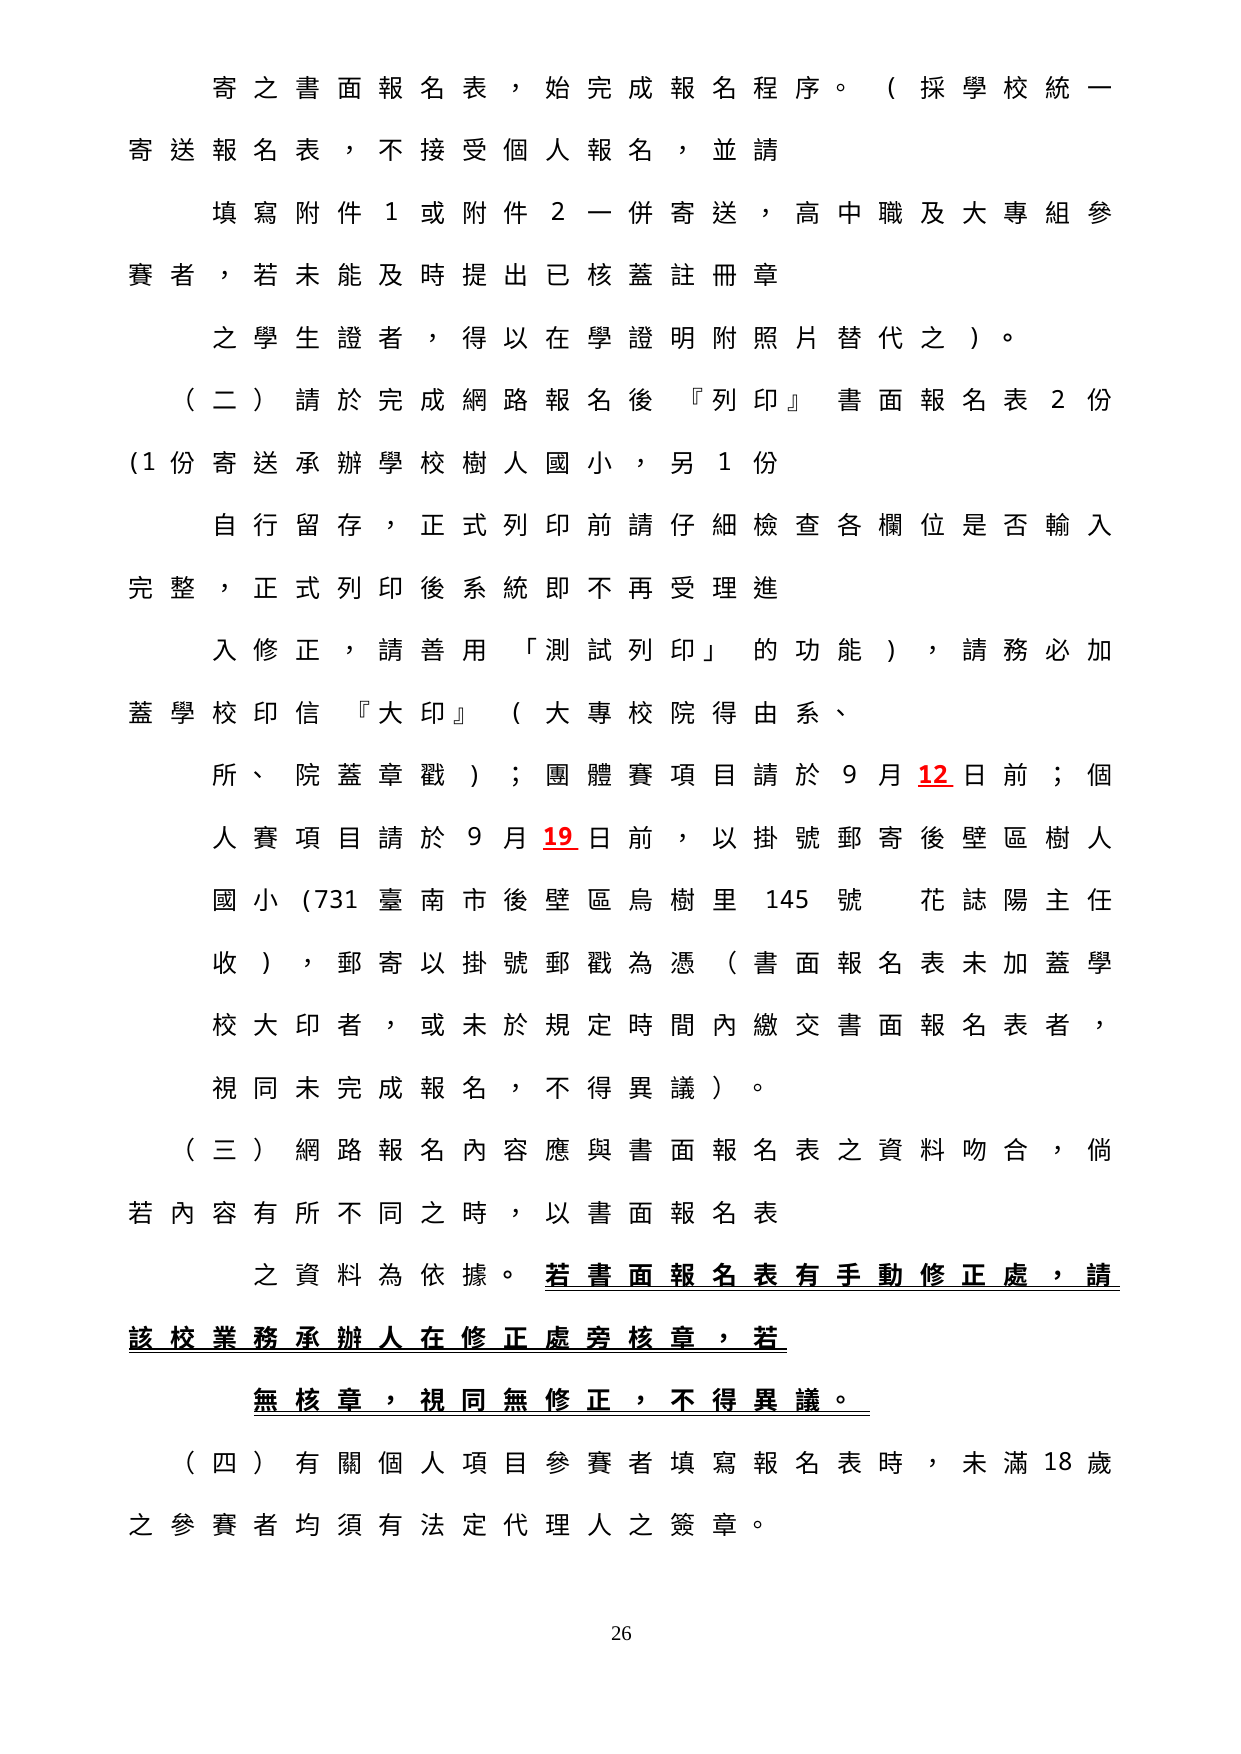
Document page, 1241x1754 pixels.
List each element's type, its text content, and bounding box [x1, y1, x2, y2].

text （二）請於完成網路報名後『列印』書面報名表2份(1份寄送承辦學校樹人國小，另1份 [120, 357, 1120, 482]
text 寄之書面報名表，始完成報名程序。(採學校統一寄送報名表，不接受個人報名，並請 [120, 44, 1120, 169]
text 之學生證者，得以在學證明附照片替代之)。 [120, 294, 1120, 357]
text 無核章，視同無修正，不得異議。 [120, 1357, 1120, 1419]
text 填寫附件1或附件2一併寄送，高中職及大專組參賽者，若未能及時提出已核蓋註冊章 [120, 169, 1120, 294]
text 入修正，請善用「測試列印」的功能)，請務必加蓋學校印信『大印』(大專校院得由系、 [120, 607, 1120, 732]
text 所、院蓋章戳)；團體賽項目請於9月12日前；個人賽項目請於9月19日前，以掛號郵寄後壁區樹人國小(731臺南市後壁區烏樹里145號 花誌陽主任收)，郵寄以掛號郵戳為憑（書面報名表未加蓋學校大印者，或未於規定時間內繳交書面報名表者，視同未完成報名，不得異議）。 [120, 732, 1120, 1107]
text 自行留存，正式列印前請仔細檢查各欄位是否輸入完整，正式列印後系統即不再受理進 [120, 482, 1120, 607]
text 之資料為依據。若書面報名表有手動修正處，請該校業務承辦人在修正處旁核章，若 [120, 1232, 1120, 1357]
text （三）網路報名內容應與書面報名表之資料吻合，倘若內容有所不同之時，以書面報名表 [120, 1107, 1120, 1232]
text （四）有關個人項目參賽者填寫報名表時，未滿18歲之參賽者均須有法定代理人之簽章。 [120, 1419, 1120, 1544]
